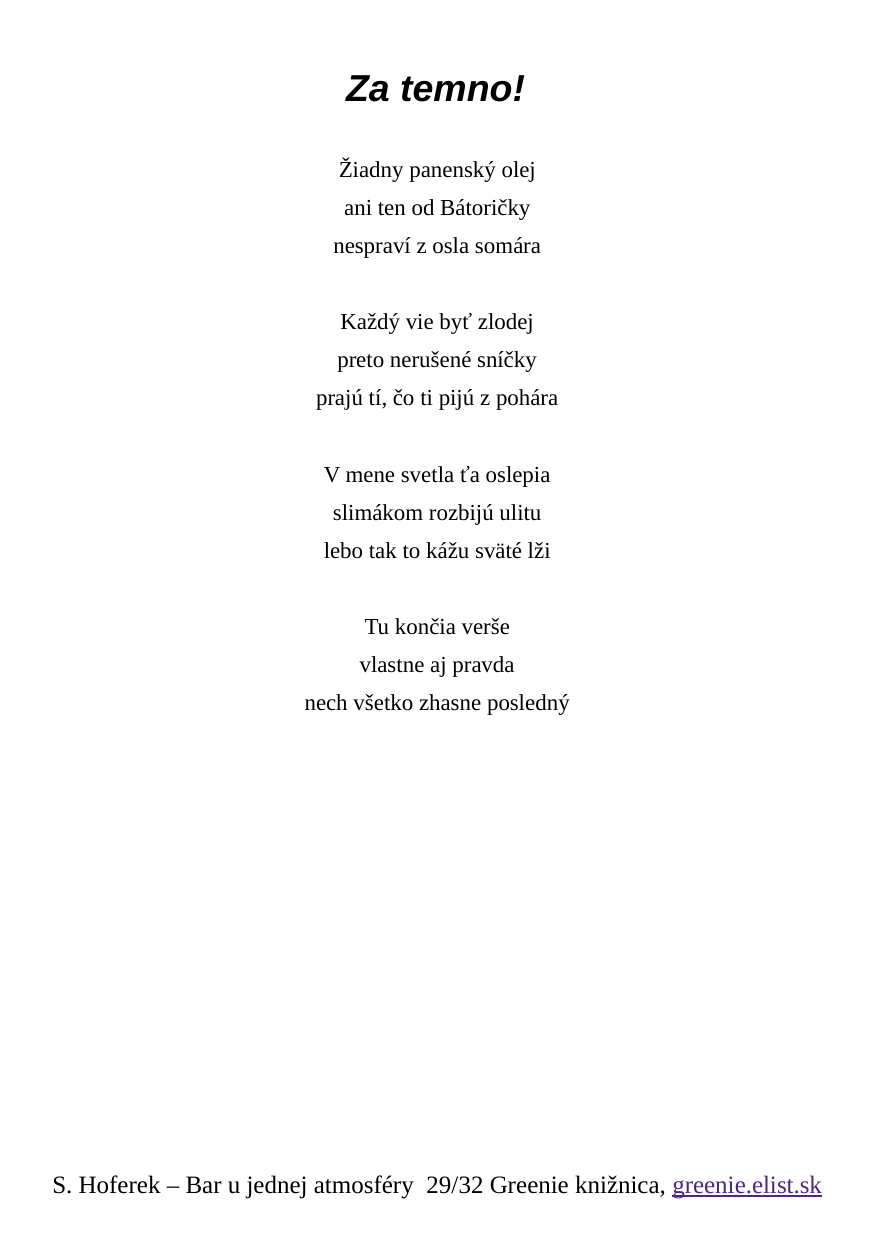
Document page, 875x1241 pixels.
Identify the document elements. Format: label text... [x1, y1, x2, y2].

text Každý vie byť zlodej [41, 308, 833, 334]
text prajú tí, čo ti pijú z pohára [41, 384, 833, 411]
text V mene svetla ťa oslepia [41, 461, 833, 487]
text lebo tak to kážu sväté lži [41, 537, 833, 563]
text slimákom rozbijú ulitu [41, 499, 833, 525]
text preto nerušené sníčky [41, 346, 833, 373]
subtitle Za temno! [41, 66, 833, 109]
text nech všetko zhasne posledný [41, 689, 833, 716]
text ani ten od Bátoričky [41, 194, 833, 220]
text Tu končia verše [41, 613, 833, 639]
text vlastne aj pravda [41, 651, 833, 678]
text nespraví z osla somára [41, 232, 833, 258]
text Žiadny panenský olej [41, 156, 833, 182]
